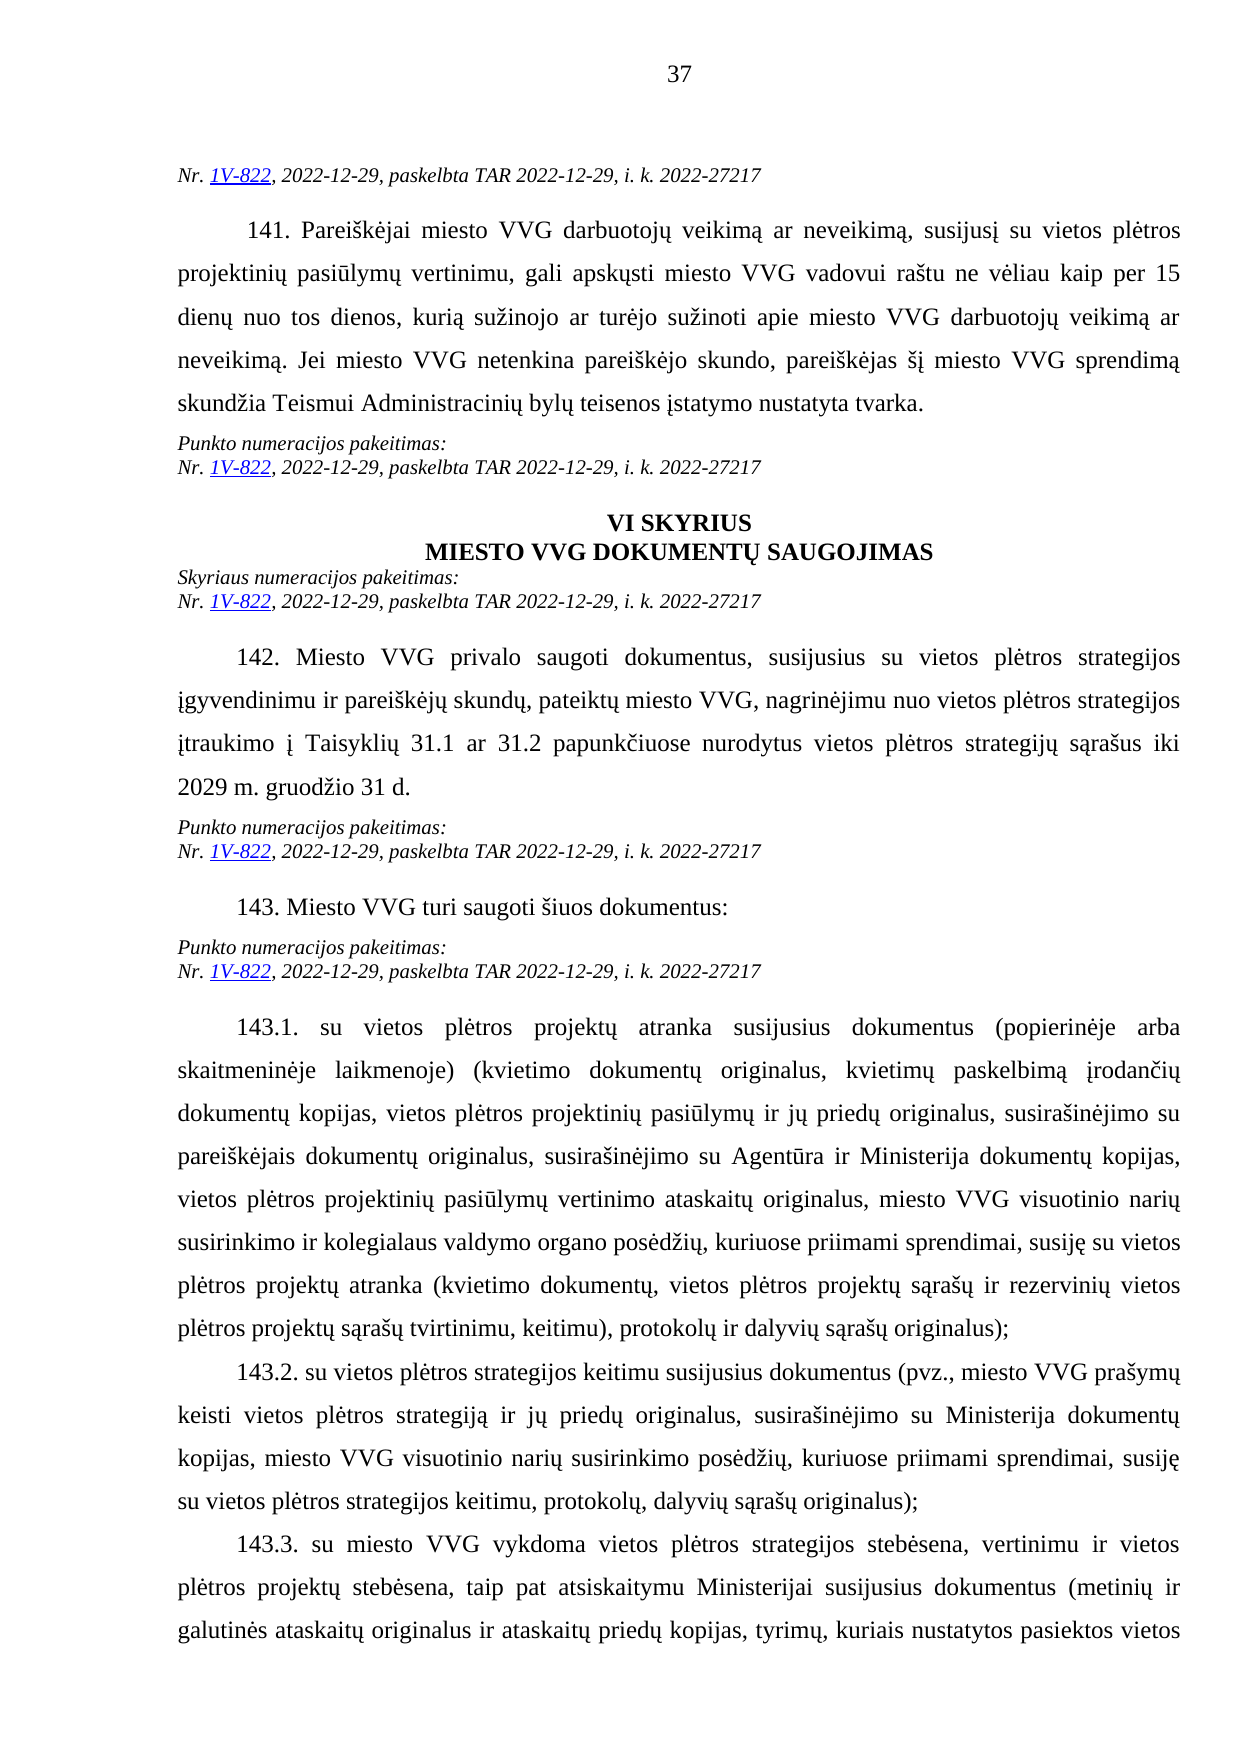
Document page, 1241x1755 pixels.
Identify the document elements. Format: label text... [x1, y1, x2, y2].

text VI SKYRIUS [177, 508, 1181, 537]
text 143.1. su vietos plėtros projektų atranka susijusius dokumentus (popierinėje arba skaitmeninėje laikmenoje) (kvietimo dokumentų originalus, kvietimų paskelbimą įrodančių dokumentų kopijas, vietos plėtros projektinių pasiūlymų ir jų priedų originalus, susirašinėjimo su pareiškėjais dokumentų originalus, susirašinėjimo su Agentūra ir Ministerija dokumentų kopijas, vietos plėtros projektinių pasiūlymų vertinimo ataskaitų originalus, miesto VVG visuotinio narių susirinkimo ir kolegialaus valdymo organo posėdžių, kuriuose priimami sprendimai, susiję su vietos plėtros projektų atranka (kvietimo dokumentų, vietos plėtros projektų sąrašų ir rezervinių vietos plėtros projektų sąrašų tvirtinimu, keitimu), protokolų ir dalyvių sąrašų originalus); [177, 1012, 1181, 1342]
text Nr. 1V-822, 2022-12-29, paskelbta TAR 2022-12-29, i. k. 2022-27217 [177, 162, 1181, 187]
text Skyriaus numeracijos pakeitimas: [177, 565, 1181, 589]
text MIESTO VVG DOKUMENTŲ SAUGOJIMAS [177, 537, 1181, 565]
text Nr. 1V-822, 2022-12-29, paskelbta TAR 2022-12-29, i. k. 2022-27217 [177, 455, 1181, 479]
text Nr. 1V-822, 2022-12-29, paskelbta TAR 2022-12-29, i. k. 2022-27217 [177, 959, 1181, 983]
text Punkto numeracijos pakeitimas: [177, 935, 1181, 959]
text 143. Miesto VVG turi saugoti šiuos dokumentus: [177, 892, 1181, 920]
text 143.3. su miesto VVG vykdoma vietos plėtros strategijos stebėsena, vertinimu ir vietos plėtros projektų stebėsena, taip pat atsiskaitymu Ministerijai susijusius dokumentus (metinių ir galutinės ataskaitų originalus ir ataskaitų priedų kopijas, tyrimų, kuriais nustatytos pasiektos vietos [177, 1529, 1181, 1644]
text 143.2. su vietos plėtros strategijos keitimu susijusius dokumentus (pvz., miesto VVG prašymų keisti vietos plėtros strategiją ir jų priedų originalus, susirašinėjimo su Ministerija dokumentų kopijas, miesto VVG visuotinio narių susirinkimo posėdžių, kuriuose priimami sprendimai, susiję su vietos plėtros strategijos keitimu, protokolų, dalyvių sąrašų originalus); [177, 1357, 1181, 1515]
text 142. Miesto VVG privalo saugoti dokumentus, susijusius su vietos plėtros strategijos įgyvendinimu ir pareiškėjų skundų, pateiktų miesto VVG, nagrinėjimu nuo vietos plėtros strategijos įtraukimo į Taisyklių 31.1 ar 31.2 papunkčiuose nurodytus vietos plėtros strategijų sąrašus iki 2029 m. gruodžio 31 d. [177, 642, 1181, 800]
text Nr. 1V-822, 2022-12-29, paskelbta TAR 2022-12-29, i. k. 2022-27217 [177, 839, 1181, 863]
text Nr. 1V-822, 2022-12-29, paskelbta TAR 2022-12-29, i. k. 2022-27217 [177, 589, 1181, 613]
text Punkto numeracijos pakeitimas: [177, 815, 1181, 839]
text 141. Pareiškėjai miesto VVG darbuotojų veikimą ar neveikimą, susijusį su vietos plėtros projektinių pasiūlymų vertinimu, gali apskųsti miesto VVG vadovui raštu ne vėliau kaip per 15 dienų nuo tos dienos, kurią sužinojo ar turėjo sužinoti apie miesto VVG darbuotojų veikimą ar neveikimą. Jei miesto VVG netenkina pareiškėjo skundo, pareiškėjas šį miesto VVG sprendimą skundžia Teismui Administracinių bylų teisenos įstatymo nustatyta tvarka. [177, 215, 1181, 417]
text Punkto numeracijos pakeitimas: [177, 431, 1181, 455]
